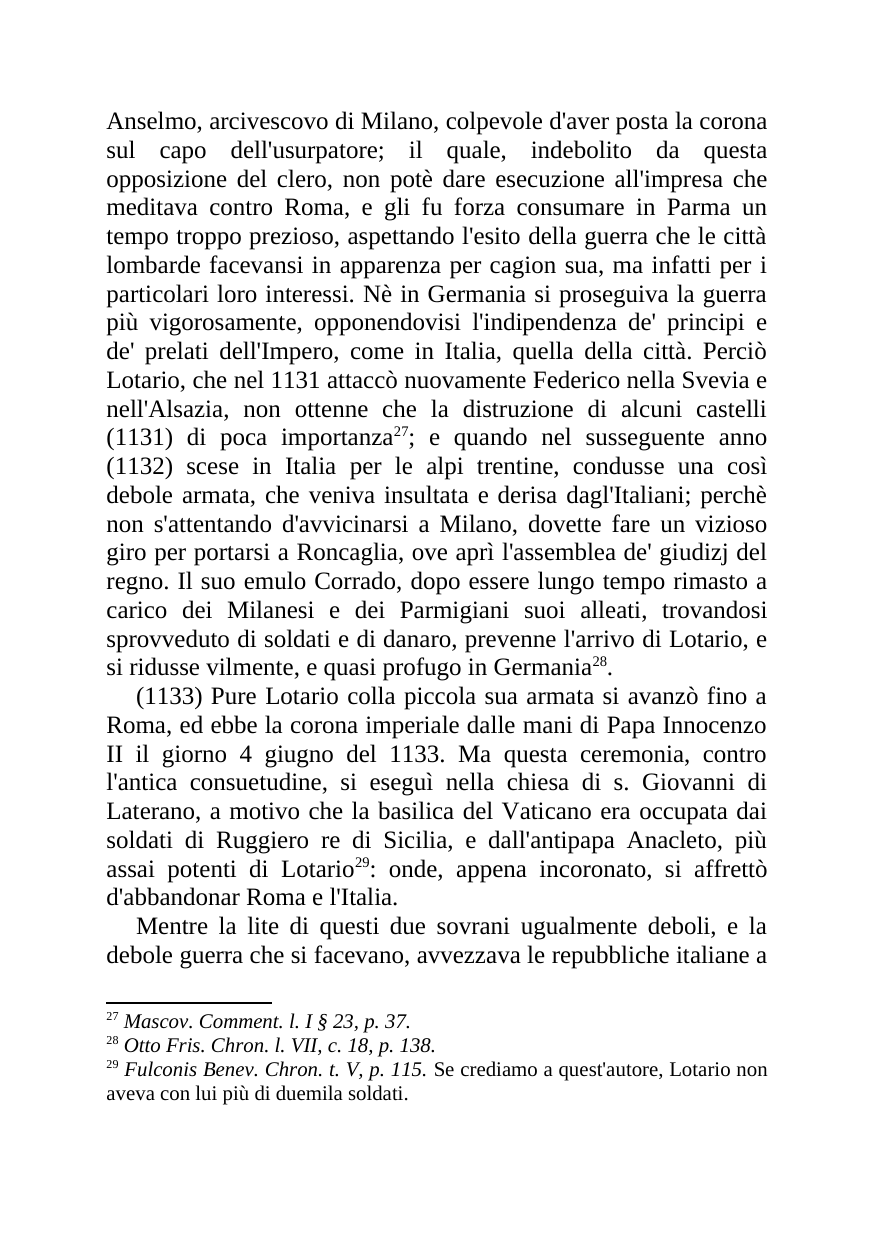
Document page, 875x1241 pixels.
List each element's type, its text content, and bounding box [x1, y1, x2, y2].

text Anselmo, arcivescovo di Milano, colpevole d'aver posta la corona sul capo dell'usurpatore; il quale, indebolito da questa opposizione del clero, non potè dare esecuzione all'impresa che meditava contro Roma, e gli fu forza consumare in Parma un tempo troppo prezioso, aspettando l'esito della guerra che le città lombarde facevansi in apparenza per cagion sua, ma infatti per i particolari loro interessi. Nè in Germania si proseguiva la guerra più vigorosamente, opponendovisi l'indipendenza de' principi e de' prelati dell'Impero, come in Italia, quella della città. Perciò Lotario, che nel 1131 attaccò nuovamente Federico nella Svevia e nell'Alsazia, non ottenne che la distruzione di alcuni castelli (1131) di poca importanza; e quando nel susseguente anno (1132) scese in Italia per le alpi trentine, condusse una così debole armata, che veniva insultata e derisa dagl'Italiani; perchè non s'attentando d'avvicinarsi a Milano, dovette fare un vizioso giro per portarsi a Roncaglia, ove aprì l'assemblea de' giudizj del regno. Il suo emulo Corrado, dopo essere lungo tempo rimasto a carico dei Milanesi e dei Parmigiani suoi alleati, trovandosi sprovveduto di soldati e di danaro, prevenne l'arrivo di Lotario, e si ridusse vilmente, e quasi profugo in Germania. [106, 106, 768, 681]
text Fulconis Benev. Chron. t. V, p. 115. Se crediamo a quest'autore, Lotario non aveva con lui più di duemila soldati. [106, 1057, 768, 1105]
text Otto Fris. Chron. l. VII, c. 18, p. 138. [106, 1033, 768, 1057]
text Mentre la lite di questi due sovrani ugualmente deboli, e la debole guerra che si facevano, avvezzava le repubbliche italiane a [106, 911, 768, 969]
text (1133) Pure Lotario colla piccola sua armata si avanzò fino a Roma, ed ebbe la corona imperiale dalle mani di Papa Innocenzo II il giorno 4 giugno del 1133. Ma questa ceremonia, contro l'antica consuetudine, si eseguì nella chiesa di s. Giovanni di Laterano, a motivo che la basilica del Vaticano era occupata dai soldati di Ruggiero re di Sicilia, e dall'antipapa Anacleto, più assai potenti di Lotario: onde, appena incoronato, si affrettò d'abbandonar Roma e l'Italia. [106, 681, 768, 911]
text Mascov. Comment. l. I § 23, p. 37. [106, 1009, 768, 1033]
